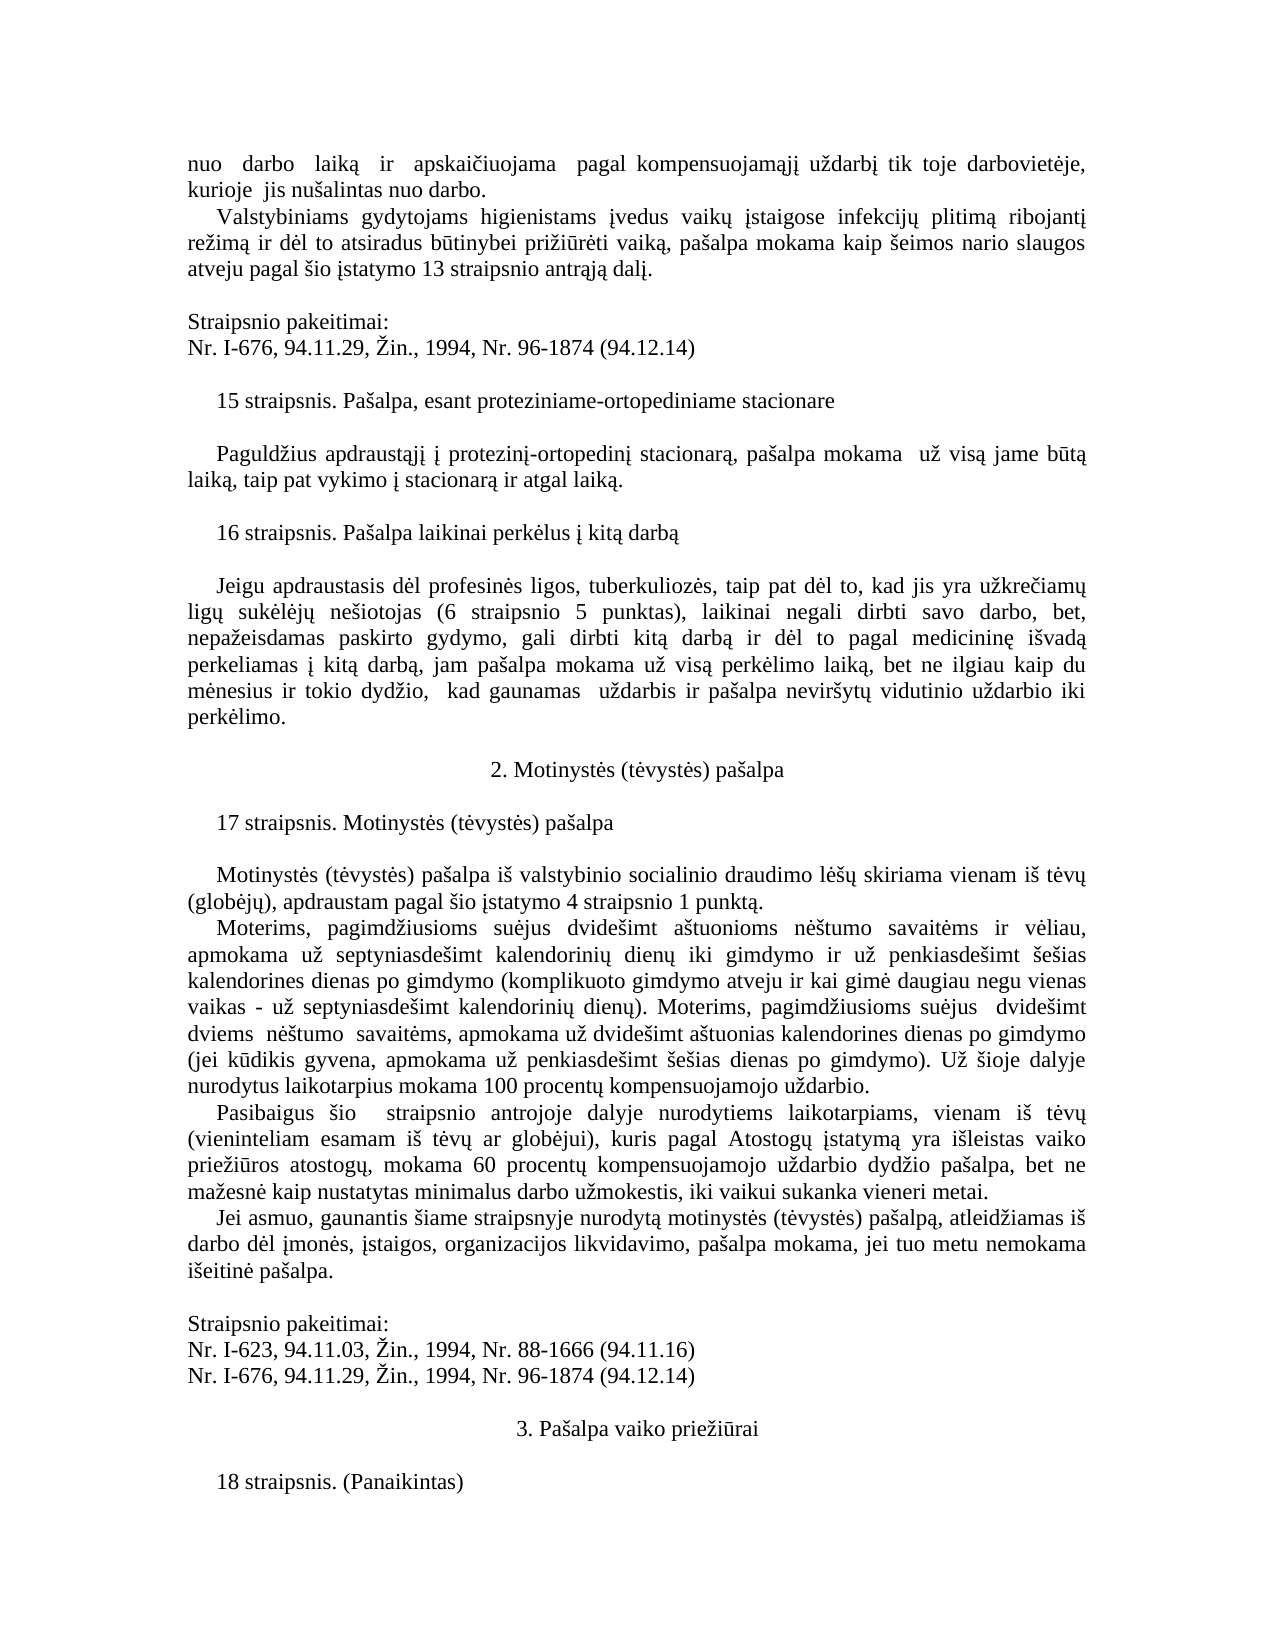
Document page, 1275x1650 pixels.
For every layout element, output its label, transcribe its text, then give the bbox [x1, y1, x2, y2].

text 2. Motinystės (tėvystės) pašalpa [187, 756, 1087, 782]
text Nr. I-676, 94.11.29, Žin., 1994, Nr. 96-1874 (94.12.14) [187, 1362, 1087, 1389]
text Straipsnio pakeitimai: [187, 308, 1087, 334]
text 15 straipsnis. Pašalpa, esant proteziniame-ortopediniame stacionare [187, 387, 1087, 413]
text Jei asmuo, gaunantis šiame straipsnyje nurodytą motinystės (tėvystės) pašalpą, atleidžiamas iš darbo dėl įmonės, įstaigos, organizacijos likvidavimo, pašalpa mokama, jei tuo metu nemokama išeitinė pašalpa. [187, 1204, 1087, 1283]
text Motinystės (tėvystės) pašalpa iš valstybinio socialinio draudimo lėšų skiriama vienam iš tėvų (globėjų), apdraustam pagal šio įstatymo 4 straipsnio 1 punktą. [187, 862, 1087, 914]
text 16 straipsnis. Pašalpa laikinai perkėlus į kitą darbą [187, 519, 1087, 545]
text Paguldžius apdraustąjį į protezinį-ortopedinį stacionarą, pašalpa mokama už visą jame būtą laiką, taip pat vykimo į stacionarą ir atgal laiką. [187, 440, 1087, 493]
text Moterims, pagimdžiusioms suėjus dvidešimt aštuonioms nėštumo savaitėms ir vėliau, apmokama už septyniasdešimt kalendorinių dienų iki gimdymo ir už penkiasdešimt šešias kalendorines dienas po gimdymo (komplikuoto gimdymo atveju ir kai gimė daugiau negu vienas vaikas - už septyniasdešimt kalendorinių dienų). Moterims, pagimdžiusioms suėjus dvidešimt dviems nėštumo savaitėms, apmokama už dvidešimt aštuonias kalendorines dienas po gimdymo (jei kūdikis gyvena, apmokama už penkiasdešimt šešias dienas po gimdymo). Už šioje dalyje nurodytus laikotarpius mokama 100 procentų kompensuojamojo uždarbio. [187, 914, 1087, 1099]
text Nr. I-623, 94.11.03, Žin., 1994, Nr. 88-1666 (94.11.16) [187, 1336, 1087, 1362]
text nuo darbo laiką ir apskaičiuojama pagal kompensuojamąjį uždarbį tik toje darbovietėje, kurioje jis nušalintas nuo darbo. [187, 150, 1087, 203]
text Nr. I-676, 94.11.29, Žin., 1994, Nr. 96-1874 (94.12.14) [187, 334, 1087, 361]
text Pasibaigus šio straipsnio antrojoje dalyje nurodytiems laikotarpiams, vienam iš tėvų (vieninteliam esamam iš tėvų ar globėjui), kuris pagal Atostogų įstatymą yra išleistas vaiko priežiūros atostogų, mokama 60 procentų kompensuojamojo uždarbio dydžio pašalpa, bet ne mažesnė kaip nustatytas minimalus darbo užmokestis, iki vaikui sukanka vieneri metai. [187, 1099, 1087, 1204]
text 18 straipsnis. (Panaikintas) [187, 1468, 1087, 1494]
text Valstybiniams gydytojams higienistams įvedus vaikų įstaigose infekcijų plitimą ribojantį režimą ir dėl to atsiradus būtinybei prižiūrėti vaiką, pašalpa mokama kaip šeimos nario slaugos atveju pagal šio įstatymo 13 straipsnio antrąją dalį. [187, 203, 1087, 282]
text 3. Pašalpa vaiko priežiūrai [187, 1415, 1087, 1441]
text Jeigu apdraustasis dėl profesinės ligos, tuberkuliozės, taip pat dėl to, kad jis yra užkrečiamų ligų sukėlėjų nešiotojas (6 straipsnio 5 punktas), laikinai negali dirbti savo darbo, bet, nepažeisdamas paskirto gydymo, gali dirbti kitą darbą ir dėl to pagal medicininę išvadą perkeliamas į kitą darbą, jam pašalpa mokama už visą perkėlimo laiką, bet ne ilgiau kaip du mėnesius ir tokio dydžio, kad gaunamas uždarbis ir pašalpa neviršytų vidutinio uždarbio iki perkėlimo. [187, 572, 1087, 730]
text Straipsnio pakeitimai: [187, 1309, 1087, 1336]
text 17 straipsnis. Motinystės (tėvystės) pašalpa [187, 809, 1087, 835]
